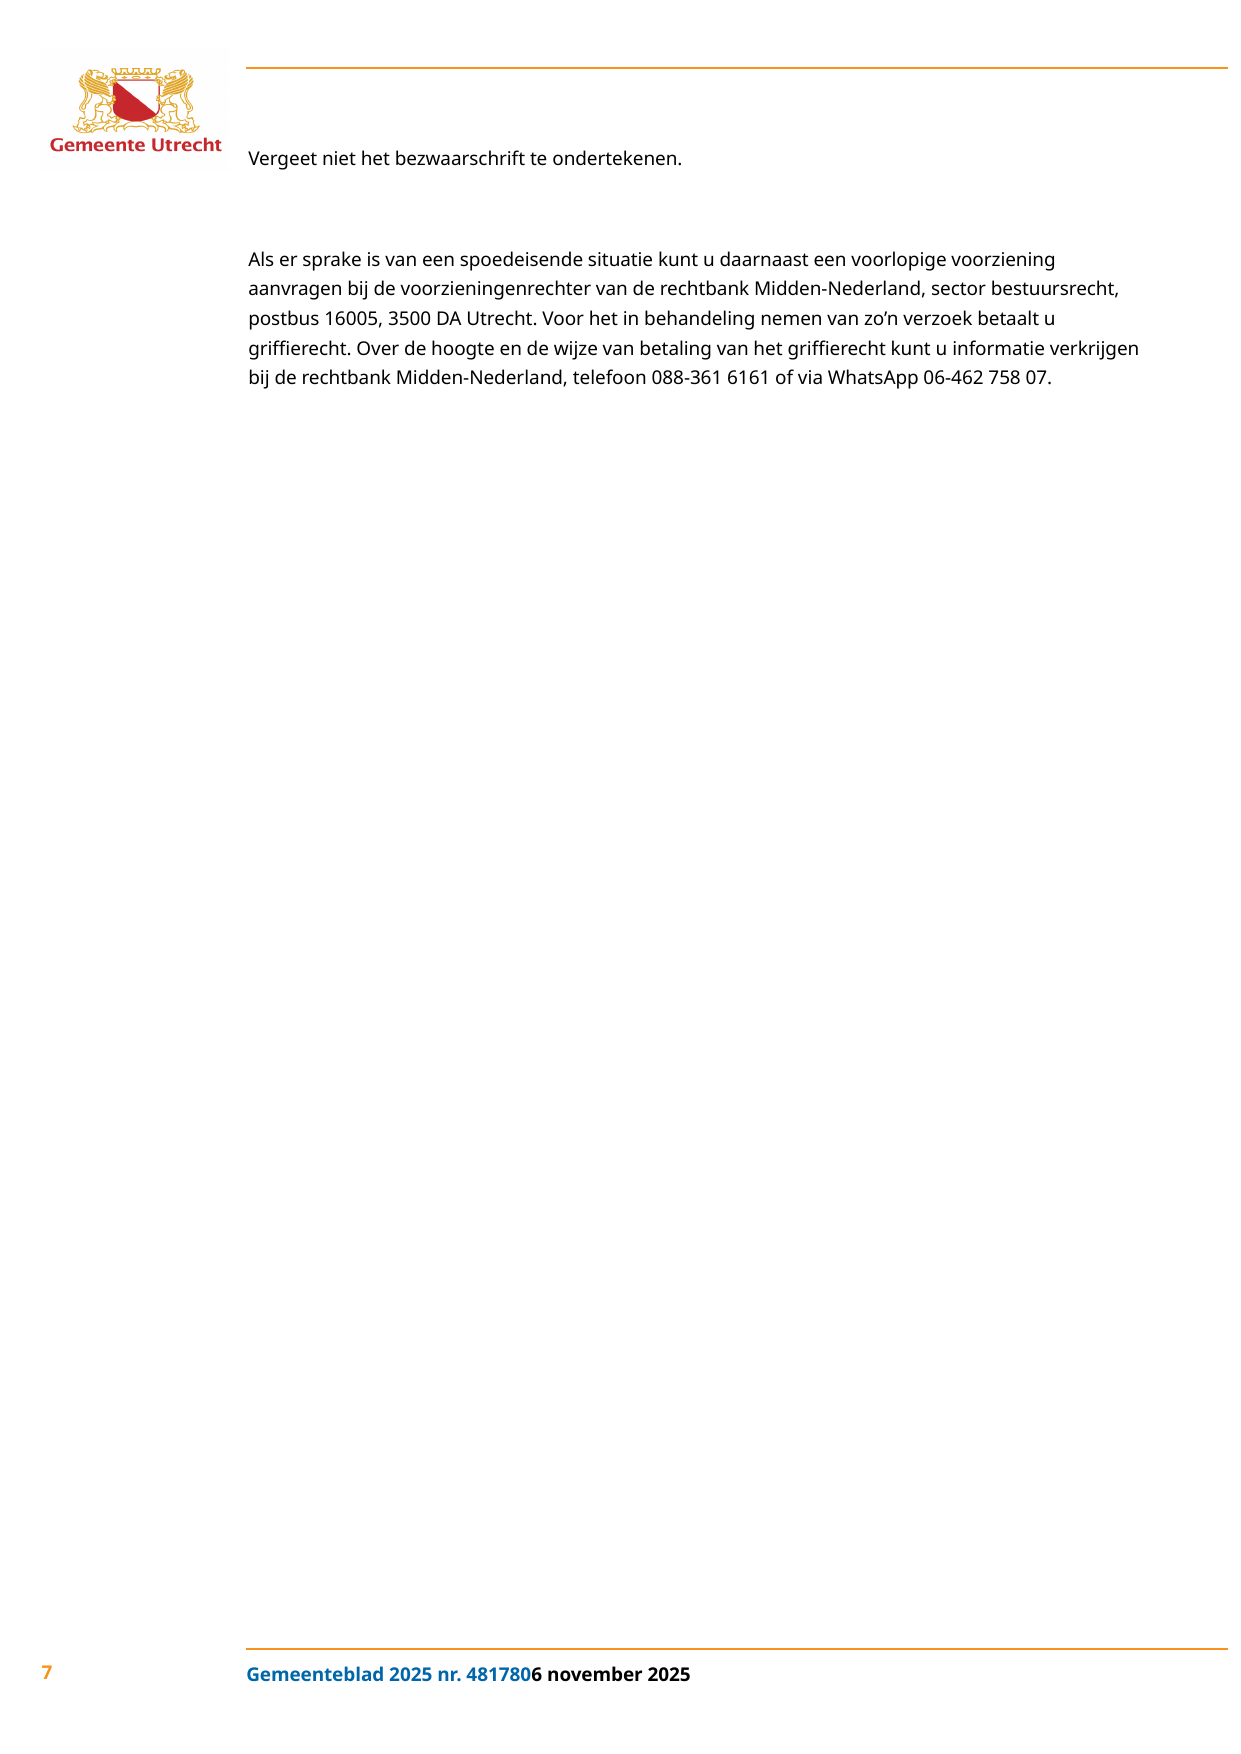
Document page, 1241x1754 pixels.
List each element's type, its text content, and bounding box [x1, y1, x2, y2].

text Vergeet niet het bezwaarschrift te ondertekenen. [248, 145, 1152, 171]
text Als er sprake is van een spoedeisende situatie kunt u daarnaast een voorlopige voorziening aanvragen bij de voorzieningenrechter van de rechtbank Midden-Nederland, sector bestuursrecht, postbus 16005, 3500 DA Utrecht. Voor het in behandeling nemen van zo’n verzoek betaalt u griffierecht. Over de hoogte en de wijze van betaling van het griffierecht kunt u informatie verkrijgen bij de rechtbank Midden-Nederland, telefoon 088-361 6161 of via WhatsApp 06-462 758 07. [248, 246, 1152, 390]
picture [41, 47, 231, 172]
